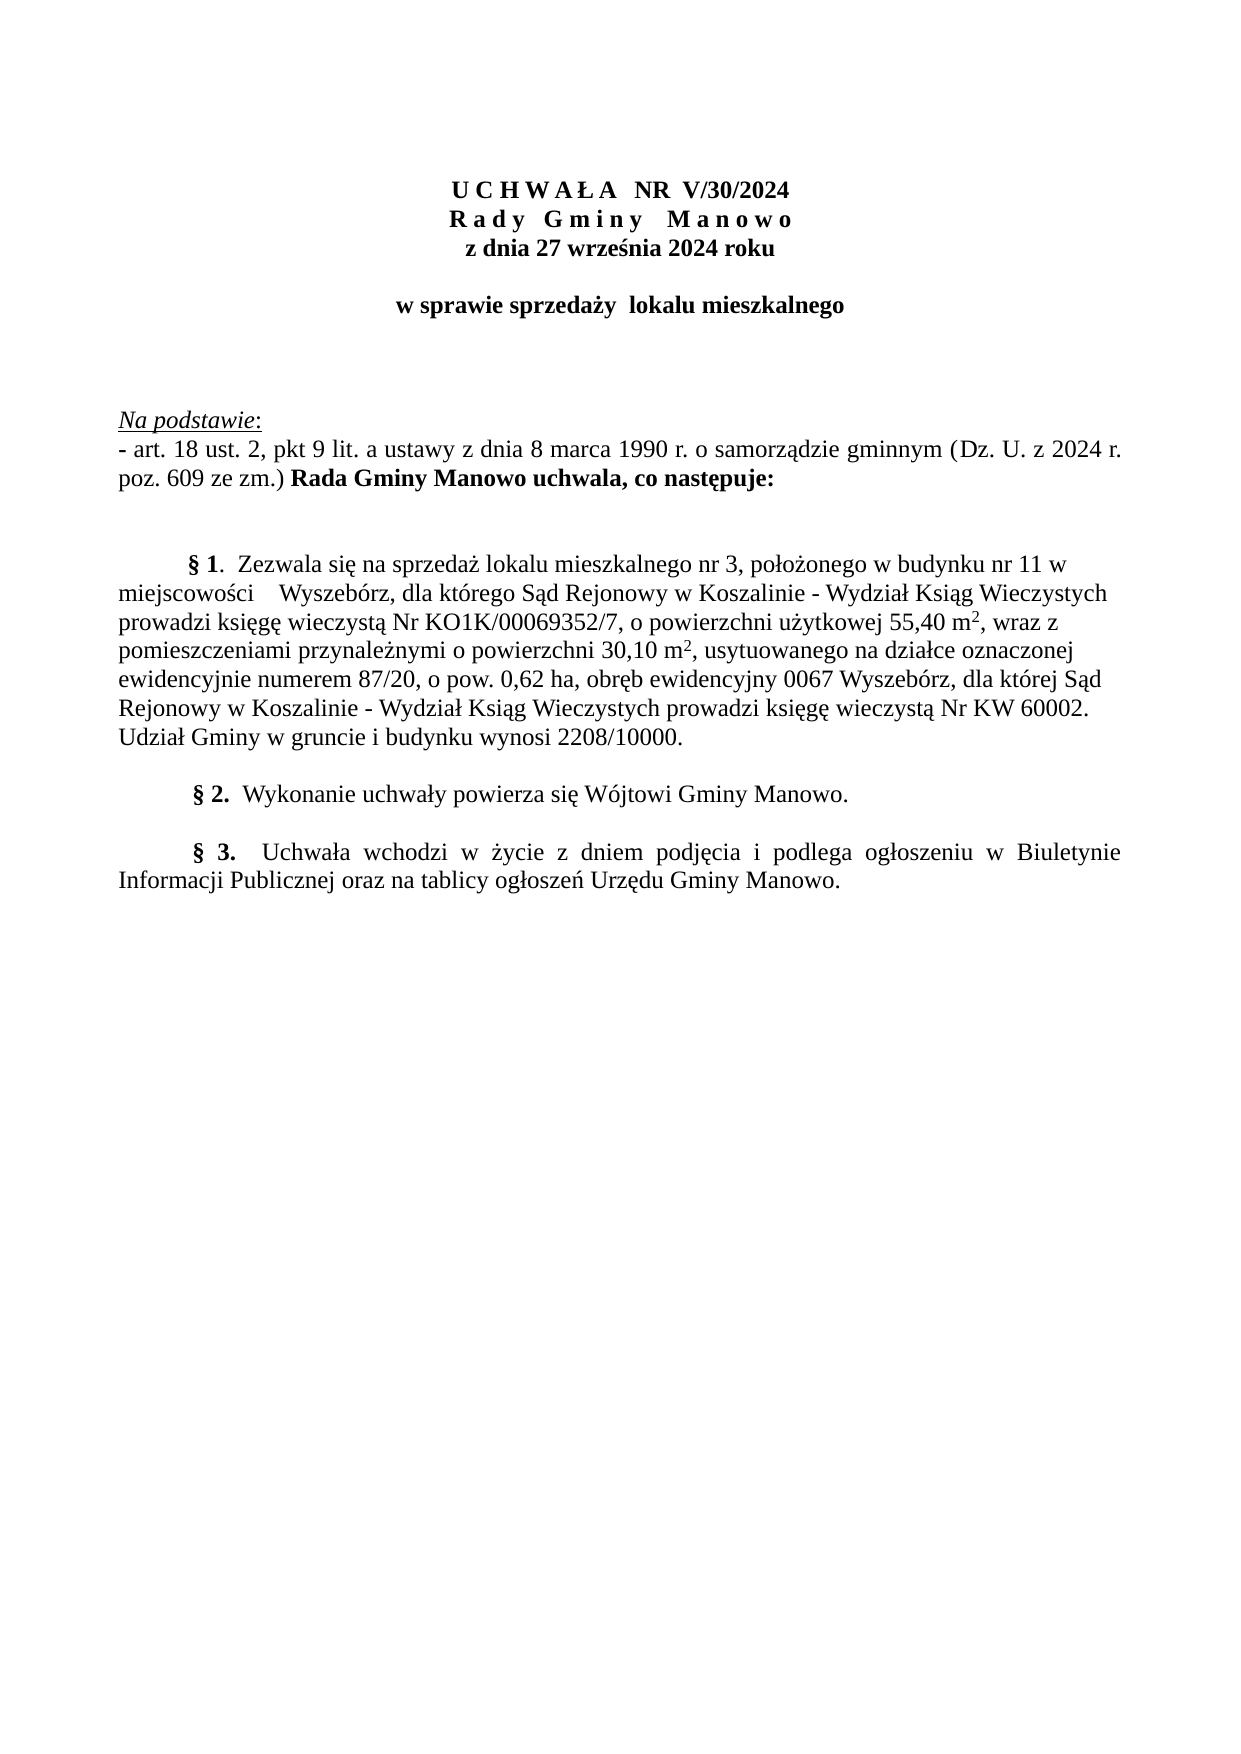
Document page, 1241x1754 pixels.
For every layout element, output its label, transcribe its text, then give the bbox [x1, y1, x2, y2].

text Rejonowy w Koszalinie - Wydział Ksiąg Wieczystych prowadzi księgę wieczystą Nr KW 60002. [118, 693, 1122, 722]
text z dnia 27 września 2024 roku [118, 233, 1122, 262]
text - art. 18 ust. 2, pkt 9 lit. a ustawy z dnia 8 marca 1990 r. o samorządzie gminnym (Dz. U. z 2024 r. poz. 609 ze zm.) Rada Gminy Manowo uchwala, co następuje: [118, 434, 1122, 492]
text U C H W A Ł A NR V/30/2024 [118, 176, 1122, 204]
text Na podstawie: [118, 406, 1122, 434]
text prowadzi księgę wieczystą Nr KO1K/00069352/7, o powierzchni użytkowej 55,40 m2, wraz z [118, 607, 1122, 636]
text § 2. Wykonanie uchwały powierza się Wójtowi Gminy Manowo. [118, 779, 1122, 808]
text w sprawie sprzedaży lokalu mieszkalnego [118, 291, 1122, 319]
text § 1. Zezwala się na sprzedaż lokalu mieszkalnego nr 3, położonego w budynku nr 11 w [118, 549, 1122, 578]
text pomieszczeniami przynależnymi o powierzchni 30,10 m2, usytuowanego na działce oznaczonej [118, 636, 1122, 664]
text R a d y G m i n y M a n o w o [118, 204, 1122, 233]
text miejscowości Wyszebórz, dla którego Sąd Rejonowy w Koszalinie - Wydział Ksiąg Wieczystych [118, 578, 1122, 607]
text § 3. Uchwała wchodzi w życie z dniem podjęcia i podlega ogłoszeniu w Biuletynie Informacji Publicznej oraz na tablicy ogłoszeń Urzędu Gminy Manowo. [118, 837, 1122, 894]
text ewidencyjnie numerem 87/20, o pow. 0,62 ha, obręb ewidencyjny 0067 Wyszebórz, dla której Sąd [118, 664, 1122, 693]
text Udział Gminy w gruncie i budynku wynosi 2208/10000. [118, 722, 1122, 751]
